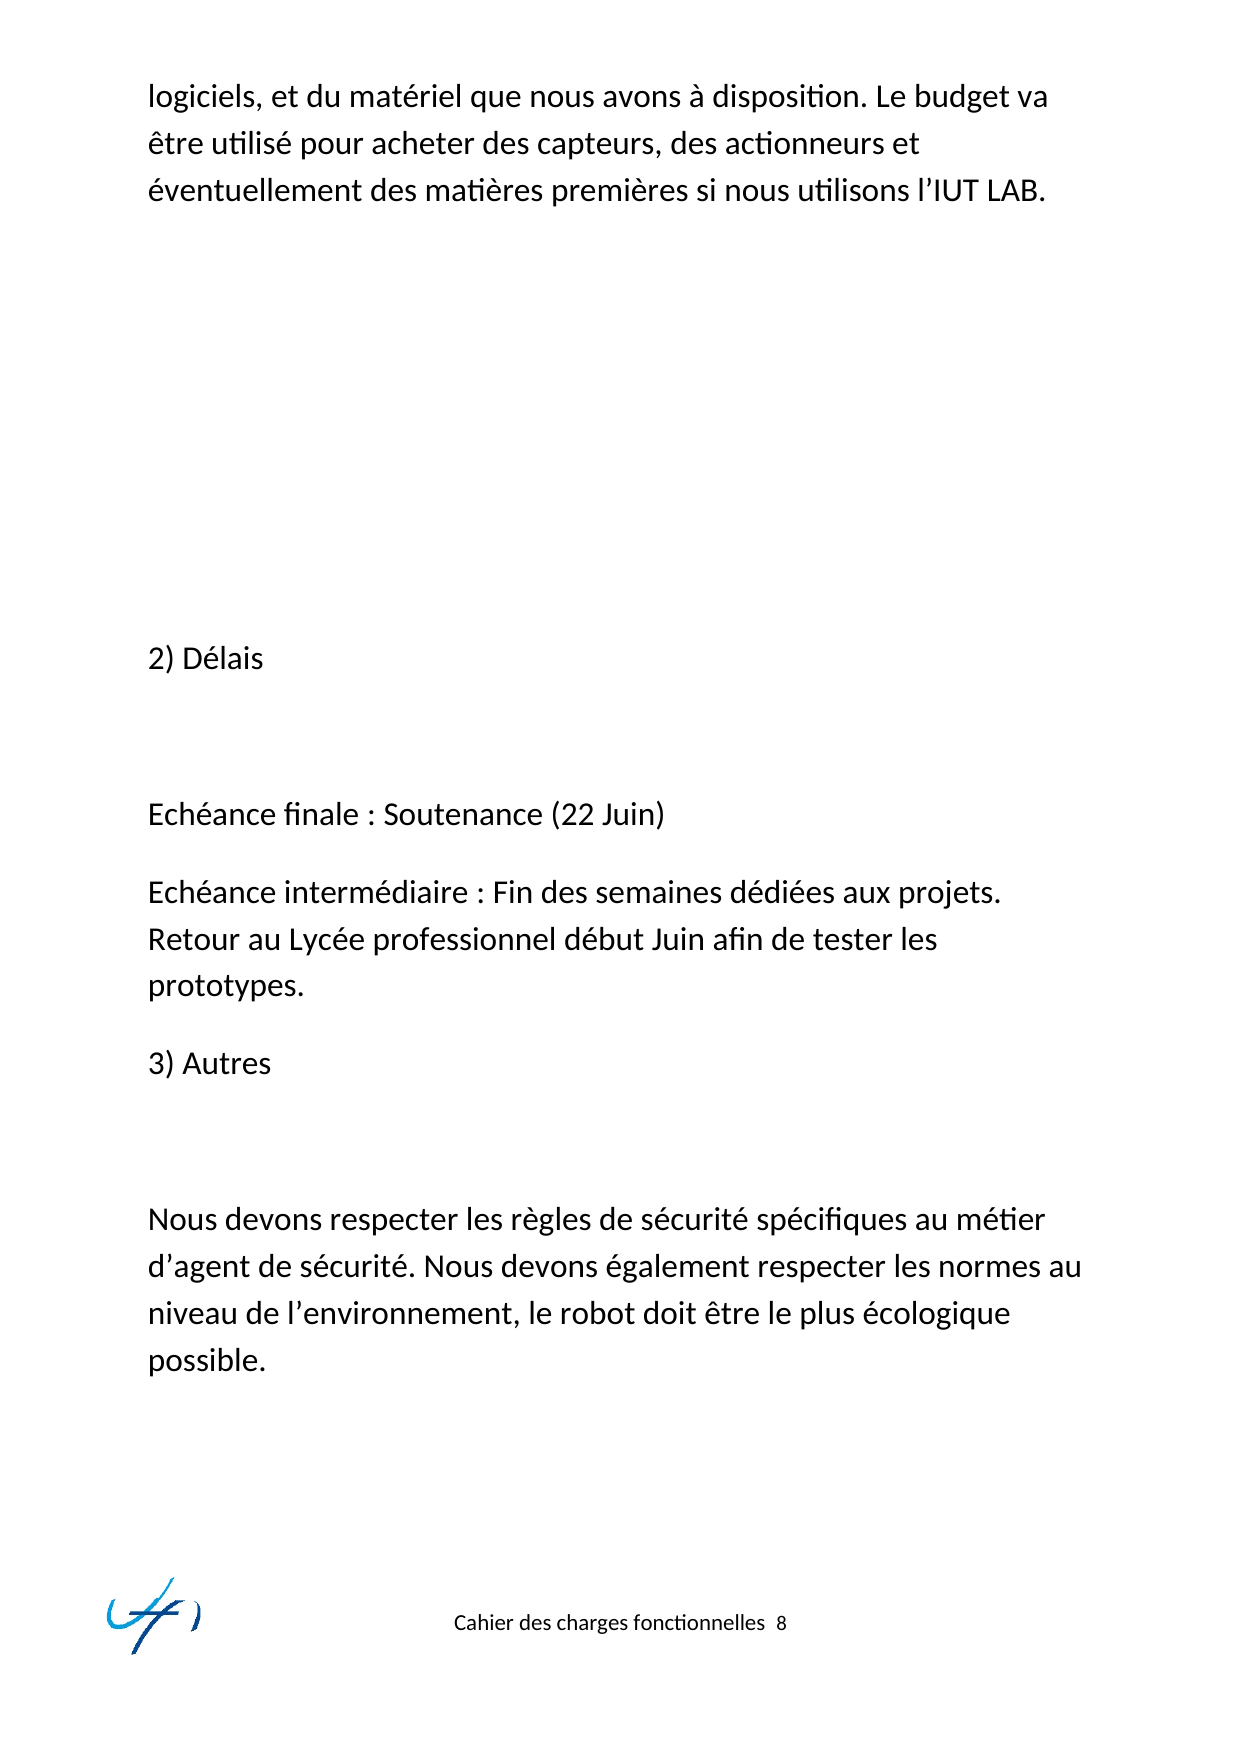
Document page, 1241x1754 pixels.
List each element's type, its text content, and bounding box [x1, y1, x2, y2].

text Nous devons respecter les règles de sécurité spécifiques au métier d’agent de sécurité. Nous devons également respecter les normes au niveau de l’environnement, le robot doit être le plus écologique possible. [148, 1198, 1092, 1379]
text logiciels, et du matériel que nous avons à disposition. Le budget va être utilisé pour acheter des capteurs, des actionneurs et éventuellement des matières premières si nous utilisons l’IUT LAB. [148, 75, 1092, 209]
text 3) Autres [148, 1042, 1092, 1083]
text Echéance finale : Soutenance (22 Juin) [148, 793, 1092, 833]
text Echéance intermédiaire : Fin des semaines dédiées aux projets. Retour au Lycée professionnel début Juin afin de tester les prototypes. [148, 871, 1092, 1005]
text 2) Délais [148, 637, 1092, 677]
